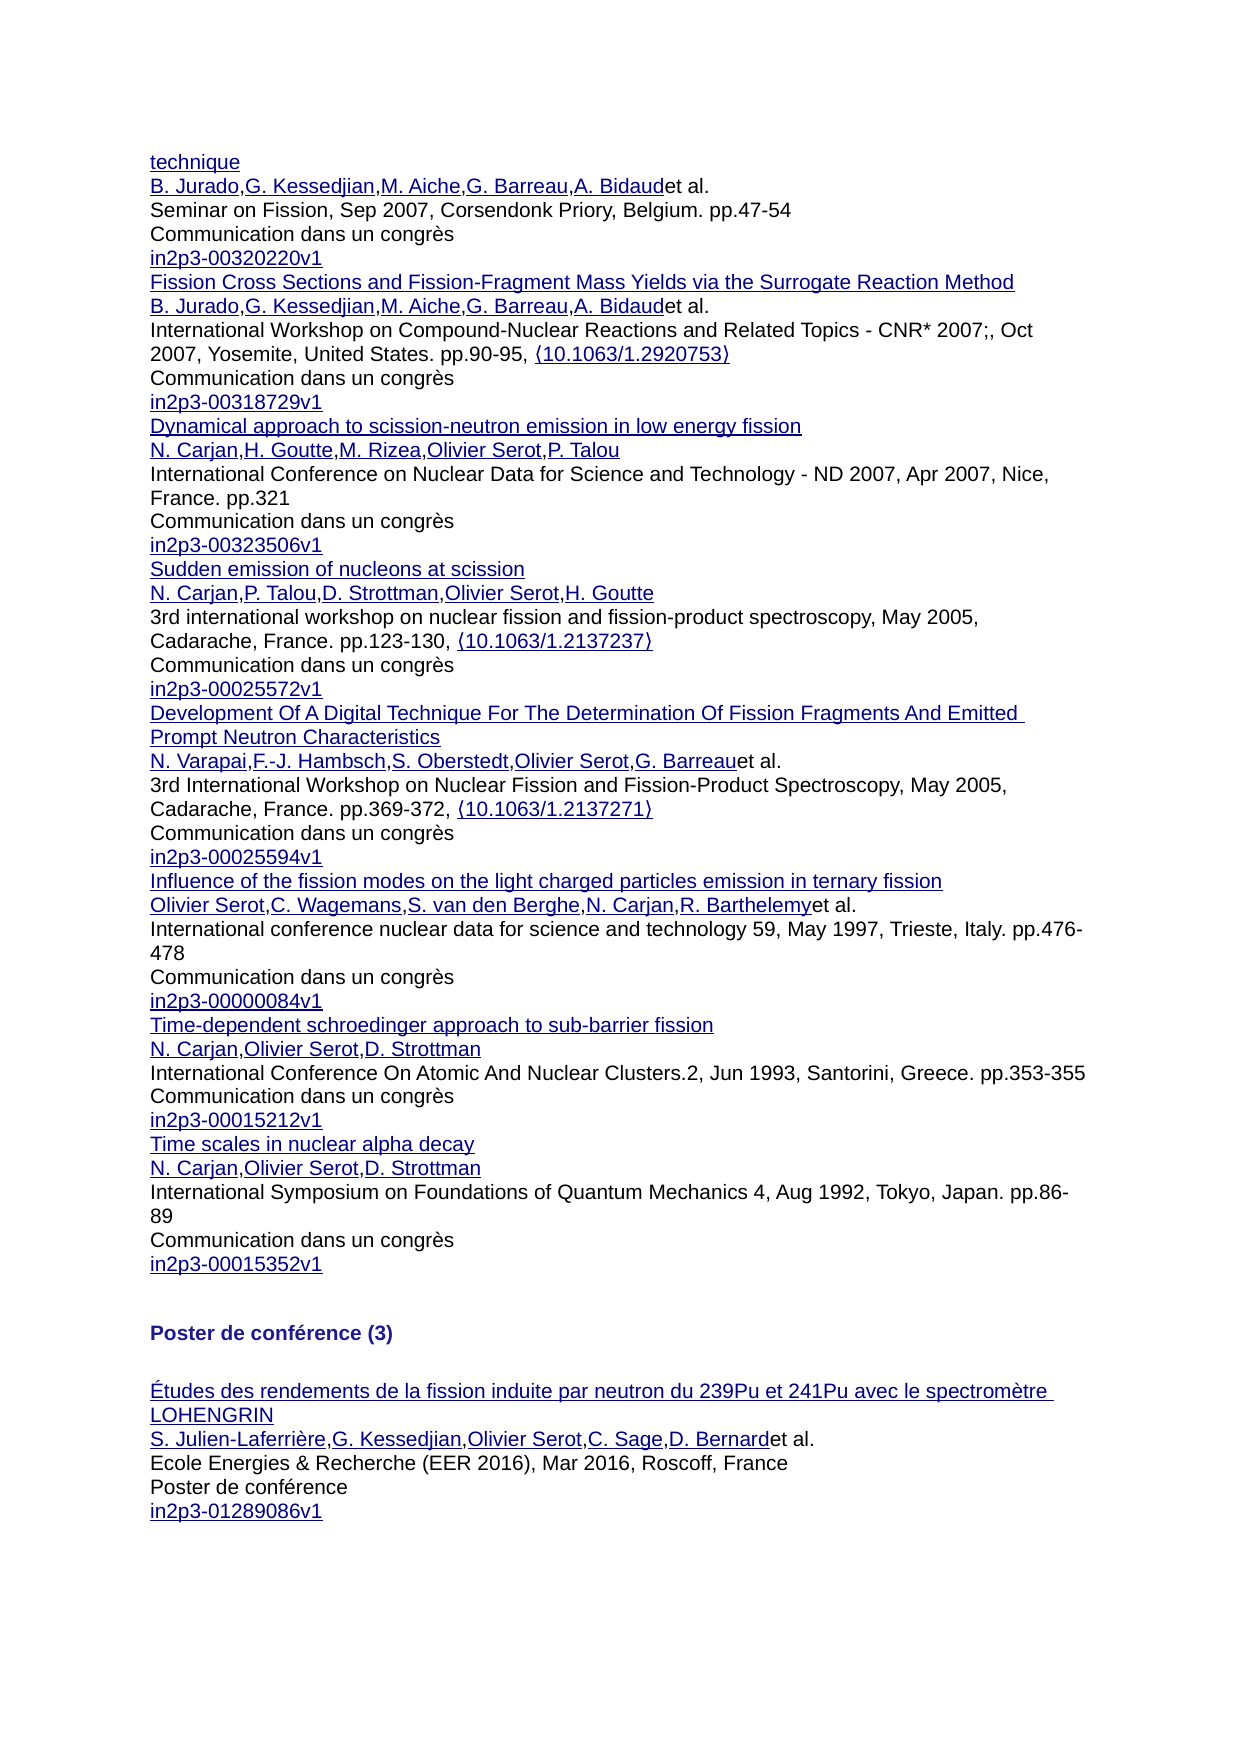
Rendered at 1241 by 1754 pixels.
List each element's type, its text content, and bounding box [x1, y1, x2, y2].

table_cell Influence of the fission modes on the light charged particles emission in ternary fission Olivier Serot,C. Wagemans,S. van den Berghe,N. Carjan,R. Barthelemyet al. International conference nuclear data for science and technology 59, May 1997, Trieste, Italy. pp.476-478 Communication dans un congrès in2p3-00000084v1 [150, 869, 1090, 1012]
table_cell Time-dependent schroedinger approach to sub-barrier fission N. Carjan,Olivier Serot,D. Strottman International Conference On Atomic And Nuclear Clusters.2, Jun 1993, Santorini, Greece. pp.353-355 Communication dans un congrès in2p3-00015212v1 [150, 1013, 1090, 1132]
subtitle Poster de conférence (3) [150, 1321, 1090, 1345]
table_cell Development Of A Digital Technique For The Determination Of Fission Fragments And Emitted Prompt Neutron Characteristics N. Varapai,F.-J. Hambsch,S. Oberstedt,Olivier Serot,G. Barreauet al. 3rd International Workshop on Nuclear Fission and Fission-Product Spectroscopy, May 2005, Cadarache, France. pp.369-372, ⟨10.1063/1.2137271⟩ Communication dans un congrès in2p3-00025594v1 [150, 701, 1090, 869]
table_cell Sudden emission of nucleons at scission N. Carjan,P. Talou,D. Strottman,Olivier Serot,H. Goutte 3rd international workshop on nuclear fission and fission-product spectroscopy, May 2005, Cadarache, France. pp.123-130, ⟨10.1063/1.2137237⟩ Communication dans un congrès in2p3-00025572v1 [150, 557, 1090, 701]
table_cell Time scales in nuclear alpha decay N. Carjan,Olivier Serot,D. Strottman International Symposium on Foundations of Quantum Mechanics 4, Aug 1992, Tokyo, Japan. pp.86-89 Communication dans un congrès in2p3-00015352v1 [150, 1132, 1090, 1276]
table_header Études des rendements de la fission induite par neutron du 239Pu et 241Pu avec le spectromètre LOHENGRIN S. Julien-Laferrière,G. Kessedjian,Olivier Serot,C. Sage,D. Bernardet al. Ecole Energies & Recherche (EER 2016), Mar 2016, Roscoff, France Poster de conférence in2p3-01289086v1 [150, 1379, 1090, 1523]
table_cell Fission Cross Sections and Fission-Fragment Mass Yields via the Surrogate Reaction Method B. Jurado,G. Kessedjian,M. Aiche,G. Barreau,A. Bidaudet al. International Workshop on Compound-Nuclear Reactions and Related Topics - CNR* 2007;, Oct 2007, Yosemite, United States. pp.90-95, ⟨10.1063/1.2920753⟩ Communication dans un congrès in2p3-00318729v1 [150, 270, 1090, 413]
table_cell Minor-actinides fission cross sections and fission fragment mass yields via the surrogate reaction technique B. Jurado,G. Kessedjian,M. Aiche,G. Barreau,A. Bidaudet al. Seminar on Fission, Sep 2007, Corsendonk Priory, Belgium. pp.47-54 Communication dans un congrès in2p3-00320220v1 [150, 150, 1090, 270]
table_cell Dynamical approach to scission-neutron emission in low energy fission N. Carjan,H. Goutte,M. Rizea,Olivier Serot,P. Talou International Conference on Nuclear Data for Science and Technology - ND 2007, Apr 2007, Nice, France. pp.321 Communication dans un congrès in2p3-00323506v1 [150, 414, 1090, 557]
